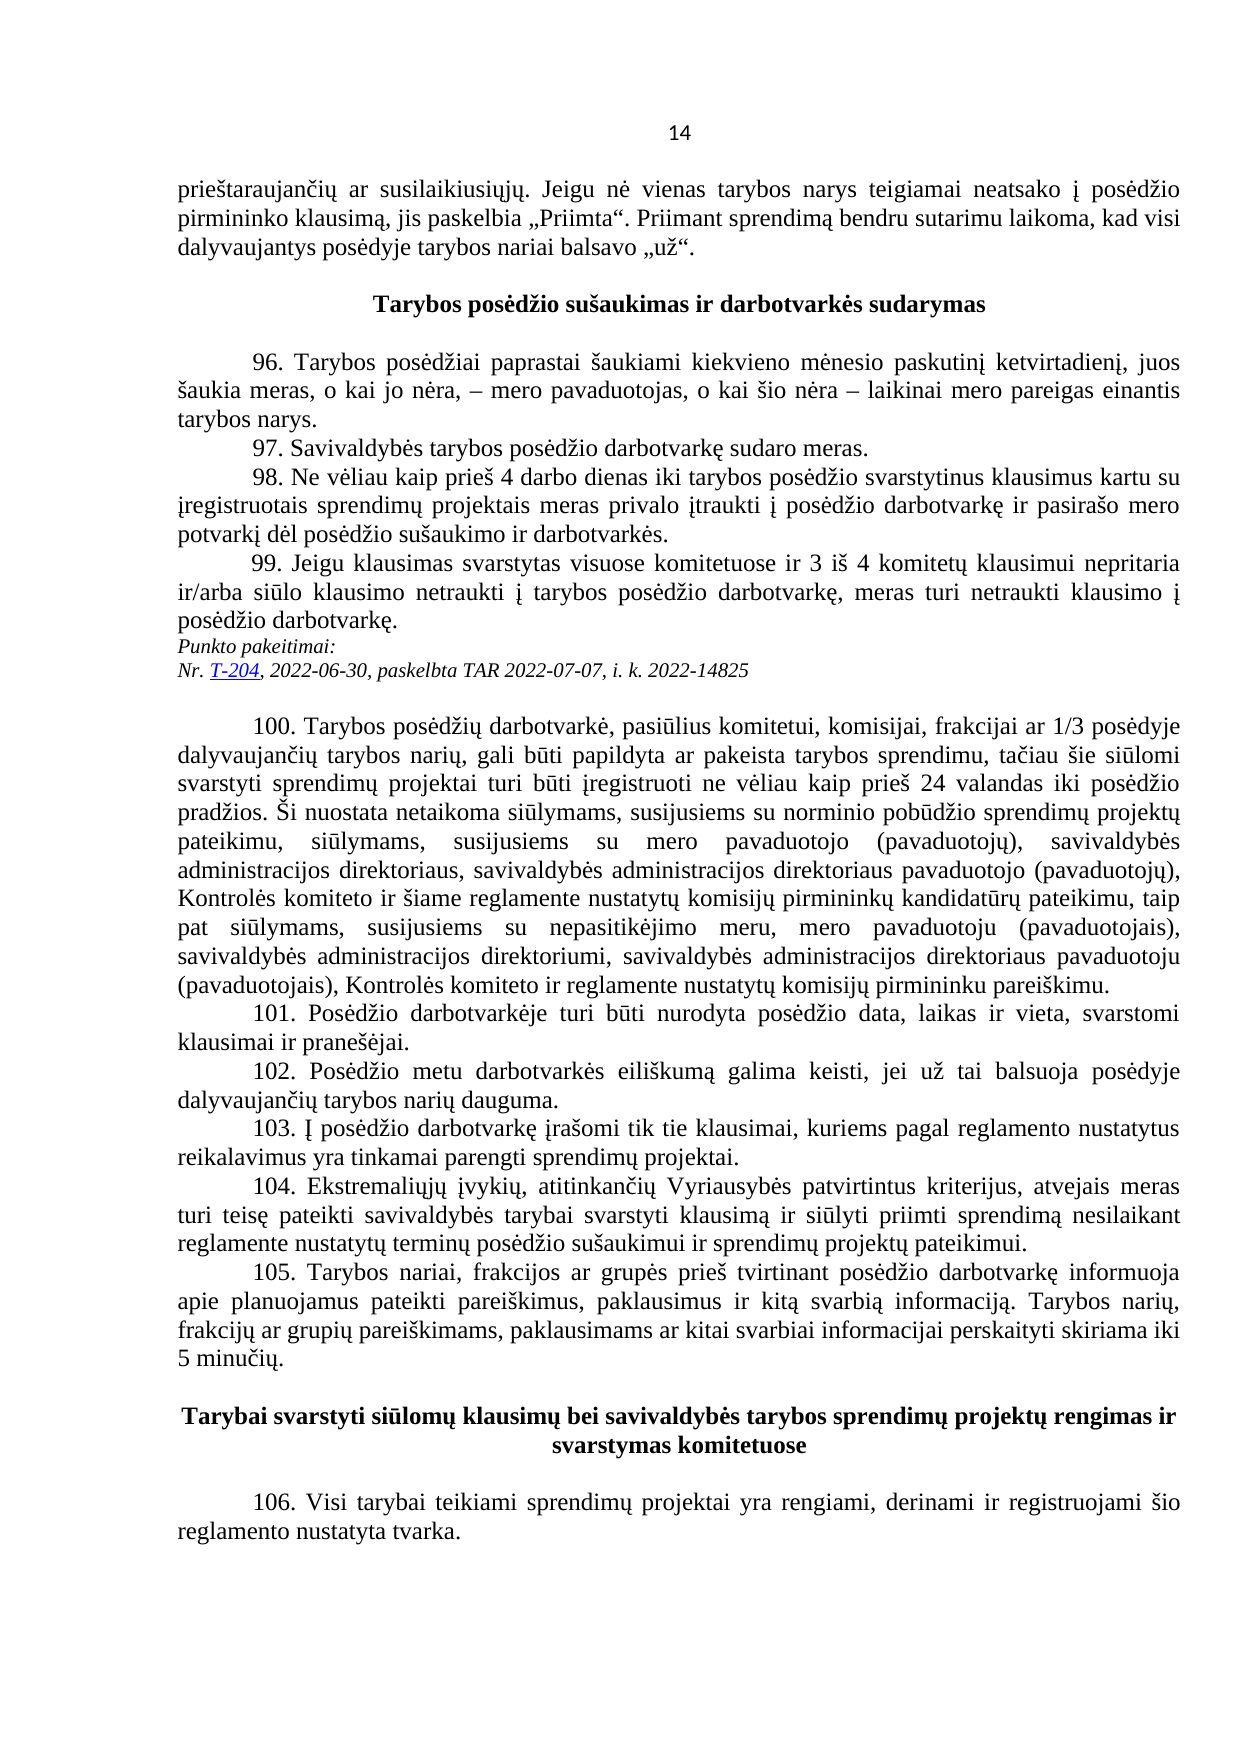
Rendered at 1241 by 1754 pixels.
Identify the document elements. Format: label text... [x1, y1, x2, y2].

text 102. Posėdžio metu darbotvarkės eiliškumą galima keisti, jei už tai balsuoja posėdyje dalyvaujančių tarybos narių dauguma. [177, 1056, 1181, 1113]
subtitle Tarybai svarstyti siūlomų klausimų bei savivaldybės tarybos sprendimų projektų rengimas ir svarstymas komitetuose [177, 1401, 1181, 1458]
text Punkto pakeitimai: [177, 634, 1181, 658]
subtitle Tarybos posėdžio sušaukimas ir darbotvarkės sudarymas [177, 289, 1181, 318]
text Nr. T-204, 2022-06-30, paskelbta TAR 2022-07-07, i. k. 2022-14825 [177, 658, 1181, 682]
text prieštaraujančių ar susilaikiusiųjų. Jeigu nė vienas tarybos narys teigiamai neatsako į posėdžio pirmininko klausimą, jis paskelbia „Priimta“. Priimant sprendimą bendru sutarimu laikoma, kad visi dalyvaujantys posėdyje tarybos nariai balsavo „už“. [177, 174, 1181, 260]
text 97. Savivaldybės tarybos posėdžio darbotvarkę sudaro meras. [177, 433, 1181, 462]
text 99. Jeigu klausimas svarstytas visuose komitetuose ir 3 iš 4 komitetų klausimui nepritaria ir/arba siūlo klausimo netraukti į tarybos posėdžio darbotvarkę, meras turi netraukti klausimo į posėdžio darbotvarkę. [177, 548, 1181, 634]
text 106. Visi tarybai teikiami sprendimų projektai yra rengiami, derinami ir registruojami šio reglamento nustatyta tvarka. [177, 1487, 1181, 1545]
text 100. Tarybos posėdžių darbotvarkė, pasiūlius komitetui, komisijai, frakcijai ar 1/3 posėdyje dalyvaujančių tarybos narių, gali būti papildyta ar pakeista tarybos sprendimu, tačiau šie siūlomi svarstyti sprendimų projektai turi būti įregistruoti ne vėliau kaip prieš 24 valandas iki posėdžio pradžios. Ši nuostata netaikoma siūlymams, susijusiems su norminio pobūdžio sprendimų projektų pateikimu, siūlymams, susijusiems su mero pavaduotojo (pavaduotojų), savivaldybės administracijos direktoriaus, savivaldybės administracijos direktoriaus pavaduotojo (pavaduotojų), Kontrolės komiteto ir šiame reglamente nustatytų komisijų pirmininkų kandidatūrų pateikimu, taip pat siūlymams, susijusiems su nepasitikėjimo meru, mero pavaduotoju (pavaduotojais), savivaldybės administracijos direktoriumi, savivaldybės administracijos direktoriaus pavaduotoju (pavaduotojais), Kontrolės komiteto ir reglamente nustatytų komisijų pirmininku pareiškimu. [177, 711, 1181, 998]
text 101. Posėdžio darbotvarkėje turi būti nurodyta posėdžio data, laikas ir vieta, svarstomi klausimai ir pranešėjai. [177, 998, 1181, 1056]
text 105. Tarybos nariai, frakcijos ar grupės prieš tvirtinant posėdžio darbotvarkę informuoja apie planuojamus pateikti pareiškimus, paklausimus ir kitą svarbią informaciją. Tarybos narių, frakcijų ar grupių pareiškimams, paklausimams ar kitai svarbiai informacijai perskaityti skiriama iki 5 minučių. [177, 1257, 1181, 1372]
text 98. Ne vėliau kaip prieš 4 darbo dienas iki tarybos posėdžio svarstytinus klausimus kartu su įregistruotais sprendimų projektais meras privalo įtraukti į posėdžio darbotvarkę ir pasirašo mero potvarkį dėl posėdžio sušaukimo ir darbotvarkės. [177, 462, 1181, 548]
text 104. Ekstremaliųjų įvykių, atitinkančių Vyriausybės patvirtintus kriterijus, atvejais meras turi teisę pateikti savivaldybės tarybai svarstyti klausimą ir siūlyti priimti sprendimą nesilaikant reglamente nustatytų terminų posėdžio sušaukimui ir sprendimų projektų pateikimui. [177, 1171, 1181, 1257]
text 96. Tarybos posėdžiai paprastai šaukiami kiekvieno mėnesio paskutinį ketvirtadienį, juos šaukia meras, o kai jo nėra, – mero pavaduotojas, o kai šio nėra – laikinai mero pareigas einantis tarybos narys. [177, 347, 1181, 433]
text 103. Į posėdžio darbotvarkę įrašomi tik tie klausimai, kuriems pagal reglamento nustatytus reikalavimus yra tinkamai parengti sprendimų projektai. [177, 1113, 1181, 1171]
